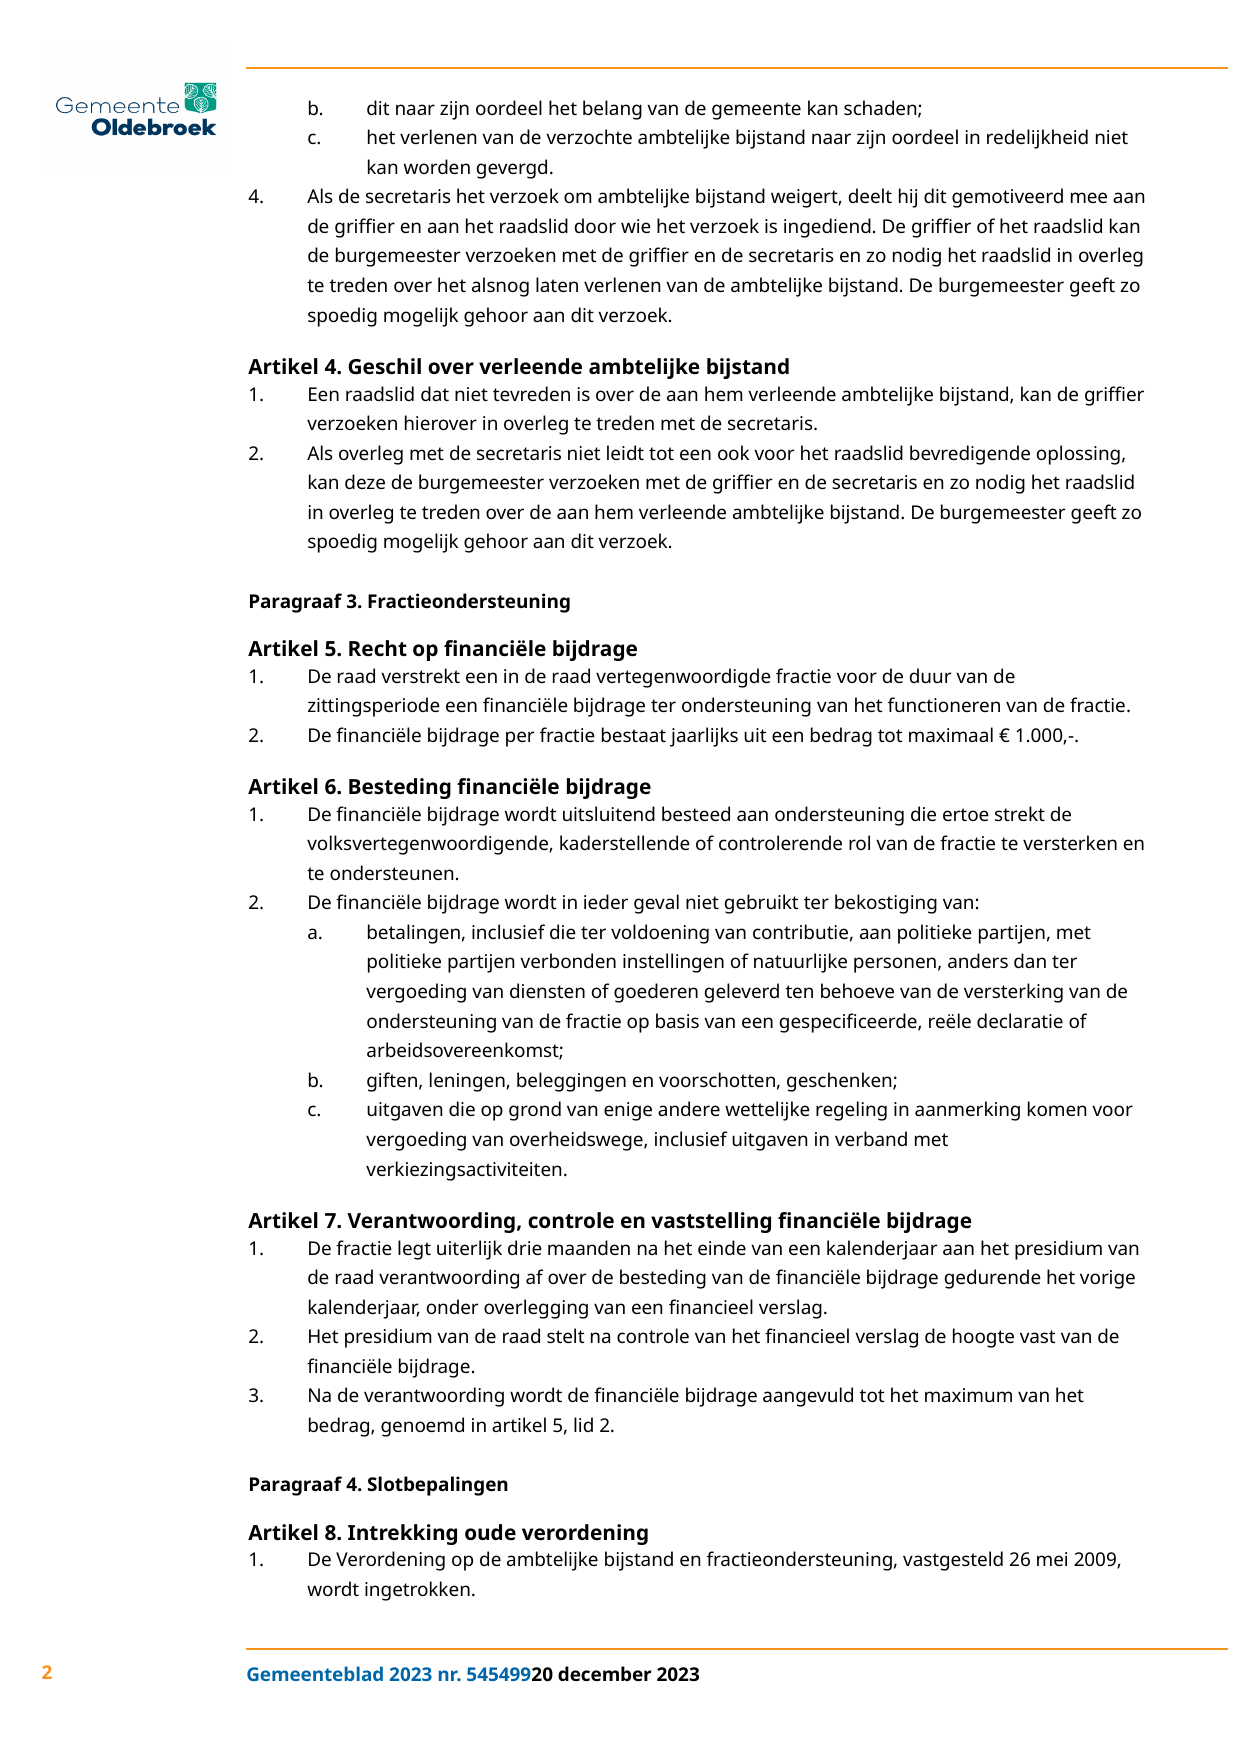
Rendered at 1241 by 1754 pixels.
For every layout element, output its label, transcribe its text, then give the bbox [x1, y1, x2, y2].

list uitgaven die op grond van enige andere wettelijke regeling in aanmerking komen voor vergoeding van overheidswege, inclusief uitgaven in verband met verkiezingsactiviteiten. [307, 1097, 1152, 1182]
list De raad verstrekt een in de raad vertegenwoordigde fractie voor de duur van de zittingsperiode een financiële bijdrage ter ondersteuning van het functioneren van de fractie. [248, 663, 1152, 718]
list betalingen, inclusief die ter voldoening van contributie, aan politieke partijen, met politieke partijen verbonden instellingen of natuurlijke personen, anders dan ter vergoeding van diensten of goederen geleverd ten behoeve van de versterking van de ondersteuning van de fractie op basis van een gespecificeerde, reële declaratie of arbeidsovereenkomst; [307, 919, 1152, 1063]
text Artikel 6. Besteding financiële bijdrage [248, 772, 1152, 801]
text Paragraaf 4. Slotbepalingen [248, 1471, 1152, 1497]
list Na de verantwoording wordt de financiële bijdrage aangevuld tot het maximum van het bedrag, genoemd in artikel 5, lid 2. [248, 1383, 1152, 1438]
list De financiële bijdrage wordt in ieder geval niet gebruikt ter bekostiging van: [248, 889, 1152, 915]
text Artikel 4. Geschil over verleende ambtelijke bijstand [248, 352, 1152, 381]
text Artikel 7. Verantwoording, controle en vaststelling financiële bijdrage [248, 1206, 1152, 1235]
list giften, leningen, beleggingen en voorschotten, geschenken; [307, 1067, 1152, 1093]
list De Verordening op de ambtelijke bijstand en fractieondersteuning, vastgesteld 26 mei 2009, wordt ingetrokken. [248, 1546, 1152, 1602]
picture [41, 47, 231, 172]
list Een raadslid dat niet tevreden is over de aan hem verleende ambtelijke bijstand, kan de griffier verzoeken hierover in overleg te treden met de secretaris. [248, 381, 1152, 436]
text Artikel 5. Recht op financiële bijdrage [248, 634, 1152, 663]
list De fractie legt uiterlijk drie maanden na het einde van een kalenderjaar aan het presidium van de raad verantwoording af over de besteding van de financiële bijdrage gedurende het vorige kalenderjaar, onder overlegging van een financieel verslag. [248, 1235, 1152, 1319]
list Als de secretaris het verzoek om ambtelijke bijstand weigert, deelt hij dit gemotiveerd mee aan de griffier en aan het raadslid door wie het verzoek is ingediend. De griffier of het raadslid kan de burgemeester verzoeken met de griffier en de secretaris en zo nodig het raadslid in overleg te treden over het alsnog laten verlenen van de ambtelijke bijstand. De burgemeester geeft zo spoedig mogelijk gehoor aan dit verzoek. [248, 183, 1152, 328]
list Het presidium van de raad stelt na controle van het financieel verslag de hoogte vast van de financiële bijdrage. [248, 1323, 1152, 1379]
list dit naar zijn oordeel het belang van de gemeente kan schaden; [307, 95, 1152, 121]
list De financiële bijdrage per fractie bestaat jaarlijks uit een bedrag tot maximaal € 1.000,-. [248, 722, 1152, 748]
text Paragraaf 3. Fractieondersteuning [248, 588, 1152, 613]
list Als overleg met de secretaris niet leidt tot een ook voor het raadslid bevredigende oplossing, kan deze de burgemeester verzoeken met de griffier en de secretaris en zo nodig het raadslid in overleg te treden over de aan hem verleende ambtelijke bijstand. De burgemeester geeft zo spoedig mogelijk gehoor aan dit verzoek. [248, 440, 1152, 554]
text Artikel 8. Intrekking oude verordening [248, 1518, 1152, 1546]
list De financiële bijdrage wordt uitsluitend besteed aan ondersteuning die ertoe strekt de volksvertegenwoordigende, kaderstellende of controlerende rol van de fractie te versterken en te ondersteunen. [248, 801, 1152, 886]
list het verlenen van de verzochte ambtelijke bijstand naar zijn oordeel in redelijkheid niet kan worden gevergd. [307, 124, 1152, 180]
